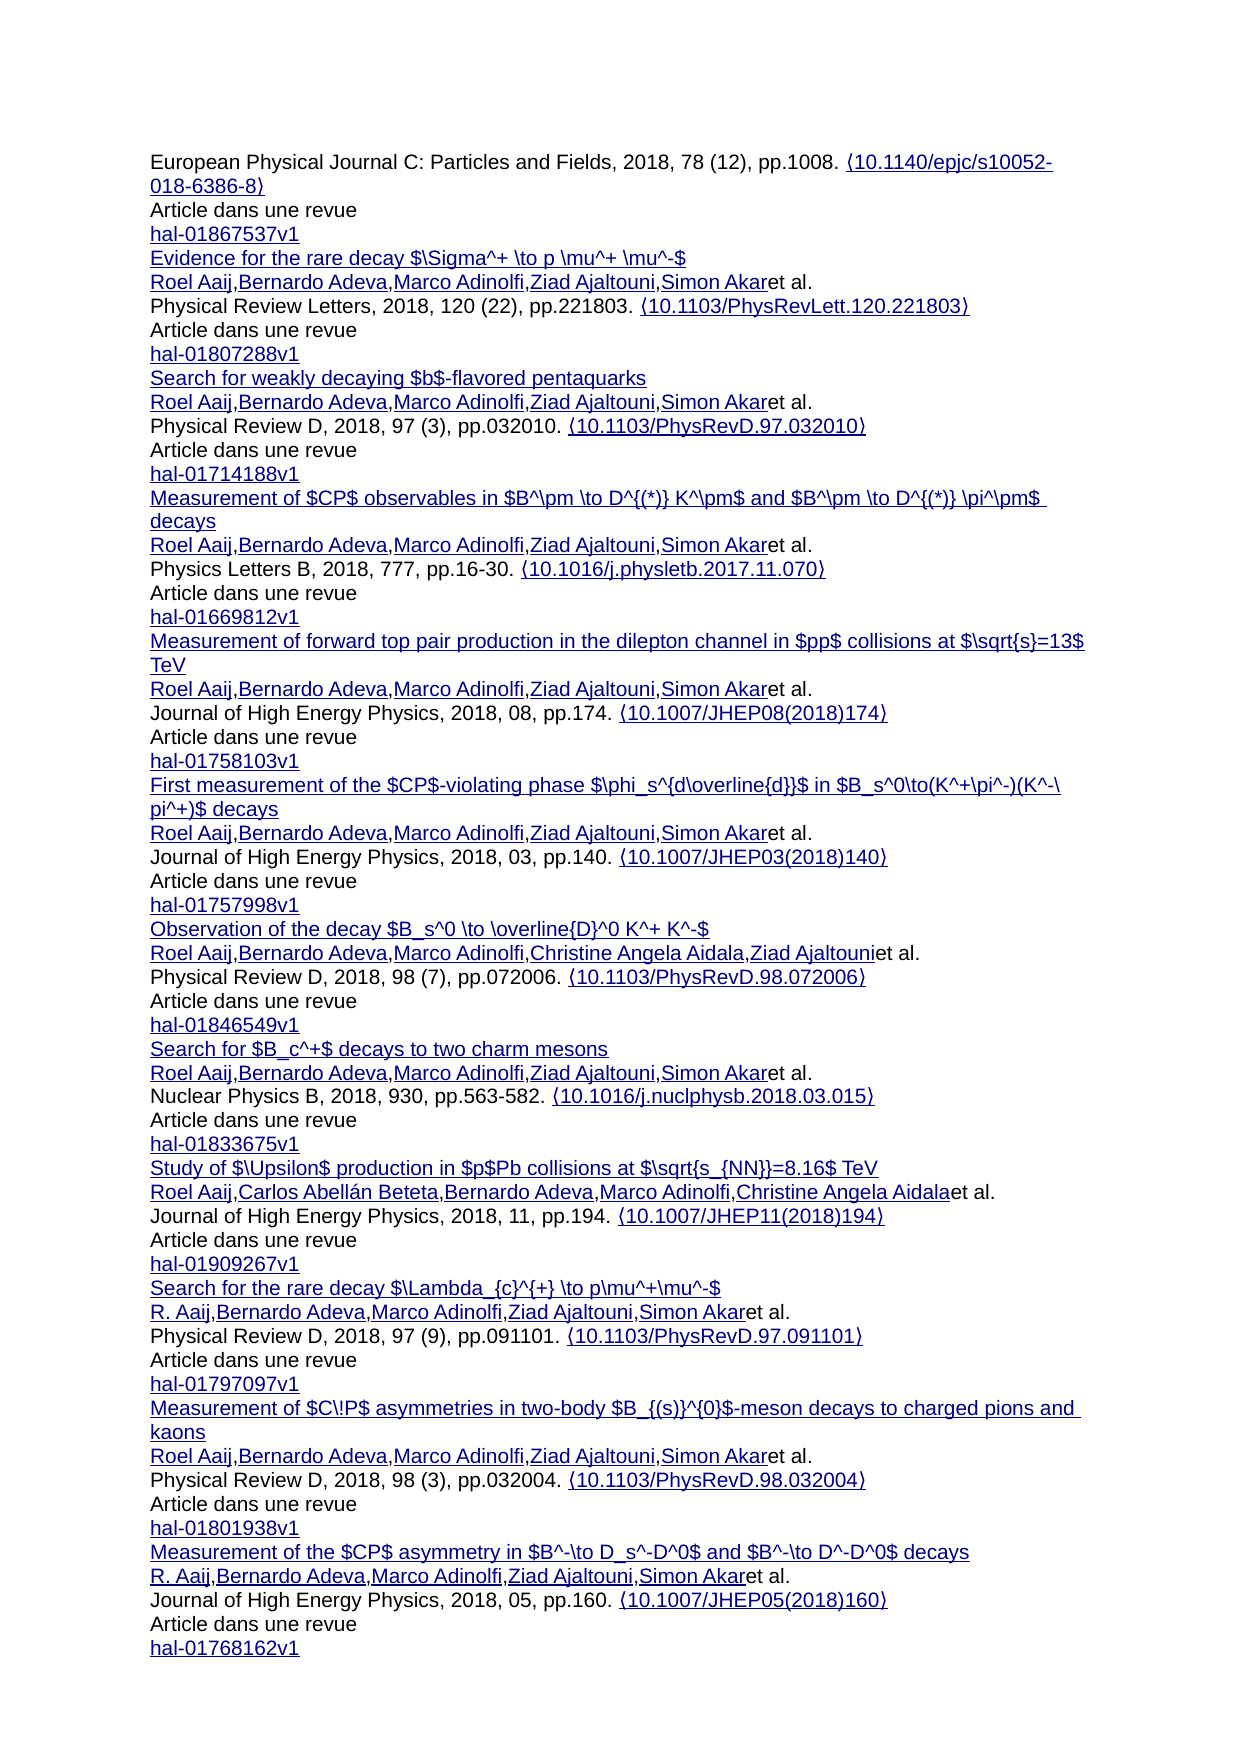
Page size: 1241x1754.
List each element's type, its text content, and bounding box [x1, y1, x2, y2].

table_cell Measurement of the $CP$ asymmetry in $B^-\to D_s^-D^0$ and $B^-\to D^-D^0$ decays R. Aaij,Bernardo Adeva,Marco Adinolfi,Ziad Ajaltouni,Simon Akaret al. Journal of High Energy Physics, 2018, 05, pp.160. ⟨10.1007/JHEP05(2018)160⟩ Article dans une revue hal-01768162v1 [150, 1540, 1090, 1659]
table_cell European Physical Journal C: Particles and Fields, 2018, 78 (12), pp.1008. ⟨10.1140/epjc/s10052-018-6386-8⟩ Article dans une revue hal-01867537v1 [150, 150, 1090, 246]
table_cell Measurement of $CP$ observables in $B^\pm \to D^{(*)} K^\pm$ and $B^\pm \to D^{(*)} \pi^\pm$ decays Roel Aaij,Bernardo Adeva,Marco Adinolfi,Ziad Ajaltouni,Simon Akaret al. Physics Letters B, 2018, 777, pp.16-30. ⟨10.1016/j.physletb.2017.11.070⟩ Article dans une revue hal-01669812v1 [150, 485, 1090, 629]
table_cell Measurement of forward top pair production in the dilepton channel in $pp$ collisions at $\sqrt{s}=13$ TeV Roel Aaij,Bernardo Adeva,Marco Adinolfi,Ziad Ajaltouni,Simon Akaret al. Journal of High Energy Physics, 2018, 08, pp.174. ⟨10.1007/JHEP08(2018)174⟩ Article dans une revue hal-01758103v1 [150, 629, 1090, 773]
table_cell Observation of the decay $B_s^0 \to \overline{D}^0 K^+ K^-$ Roel Aaij,Bernardo Adeva,Marco Adinolfi,Christine Angela Aidala,Ziad Ajaltouniet al. Physical Review D, 2018, 98 (7), pp.072006. ⟨10.1103/PhysRevD.98.072006⟩ Article dans une revue hal-01846549v1 [150, 917, 1090, 1036]
table_cell Evidence for the rare decay $\Sigma^+ \to p \mu^+ \mu^-$ Roel Aaij,Bernardo Adeva,Marco Adinolfi,Ziad Ajaltouni,Simon Akaret al. Physical Review Letters, 2018, 120 (22), pp.221803. ⟨10.1103/PhysRevLett.120.221803⟩ Article dans une revue hal-01807288v1 [150, 246, 1090, 366]
table_cell First measurement of the $CP$-violating phase $\phi_s^{d\overline{d}}$ in $B_s^0\to(K^+\pi^-)(K^-\pi^+)$ decays Roel Aaij,Bernardo Adeva,Marco Adinolfi,Ziad Ajaltouni,Simon Akaret al. Journal of High Energy Physics, 2018, 03, pp.140. ⟨10.1007/JHEP03(2018)140⟩ Article dans une revue hal-01757998v1 [150, 773, 1090, 917]
table_cell Search for the rare decay $\Lambda_{c}^{+} \to p\mu^+\mu^-$ R. Aaij,Bernardo Adeva,Marco Adinolfi,Ziad Ajaltouni,Simon Akaret al. Physical Review D, 2018, 97 (9), pp.091101. ⟨10.1103/PhysRevD.97.091101⟩ Article dans une revue hal-01797097v1 [150, 1276, 1090, 1396]
table_cell Measurement of $C\!P$ asymmetries in two-body $B_{(s)}^{0}$-meson decays to charged pions and kaons Roel Aaij,Bernardo Adeva,Marco Adinolfi,Ziad Ajaltouni,Simon Akaret al. Physical Review D, 2018, 98 (3), pp.032004. ⟨10.1103/PhysRevD.98.032004⟩ Article dans une revue hal-01801938v1 [150, 1396, 1090, 1539]
table_cell Search for $B_c^+$ decays to two charm mesons Roel Aaij,Bernardo Adeva,Marco Adinolfi,Ziad Ajaltouni,Simon Akaret al. Nuclear Physics B, 2018, 930, pp.563-582. ⟨10.1016/j.nuclphysb.2018.03.015⟩ Article dans une revue hal-01833675v1 [150, 1036, 1090, 1156]
table_cell Study of $\Upsilon$ production in $p$Pb collisions at $\sqrt{s_{NN}}=8.16$ TeV Roel Aaij,Carlos Abellán Beteta,Bernardo Adeva,Marco Adinolfi,Christine Angela Aidalaet al. Journal of High Energy Physics, 2018, 11, pp.194. ⟨10.1007/JHEP11(2018)194⟩ Article dans une revue hal-01909267v1 [150, 1156, 1090, 1276]
table_cell Search for weakly decaying $b$-flavored pentaquarks Roel Aaij,Bernardo Adeva,Marco Adinolfi,Ziad Ajaltouni,Simon Akaret al. Physical Review D, 2018, 97 (3), pp.032010. ⟨10.1103/PhysRevD.97.032010⟩ Article dans une revue hal-01714188v1 [150, 366, 1090, 485]
